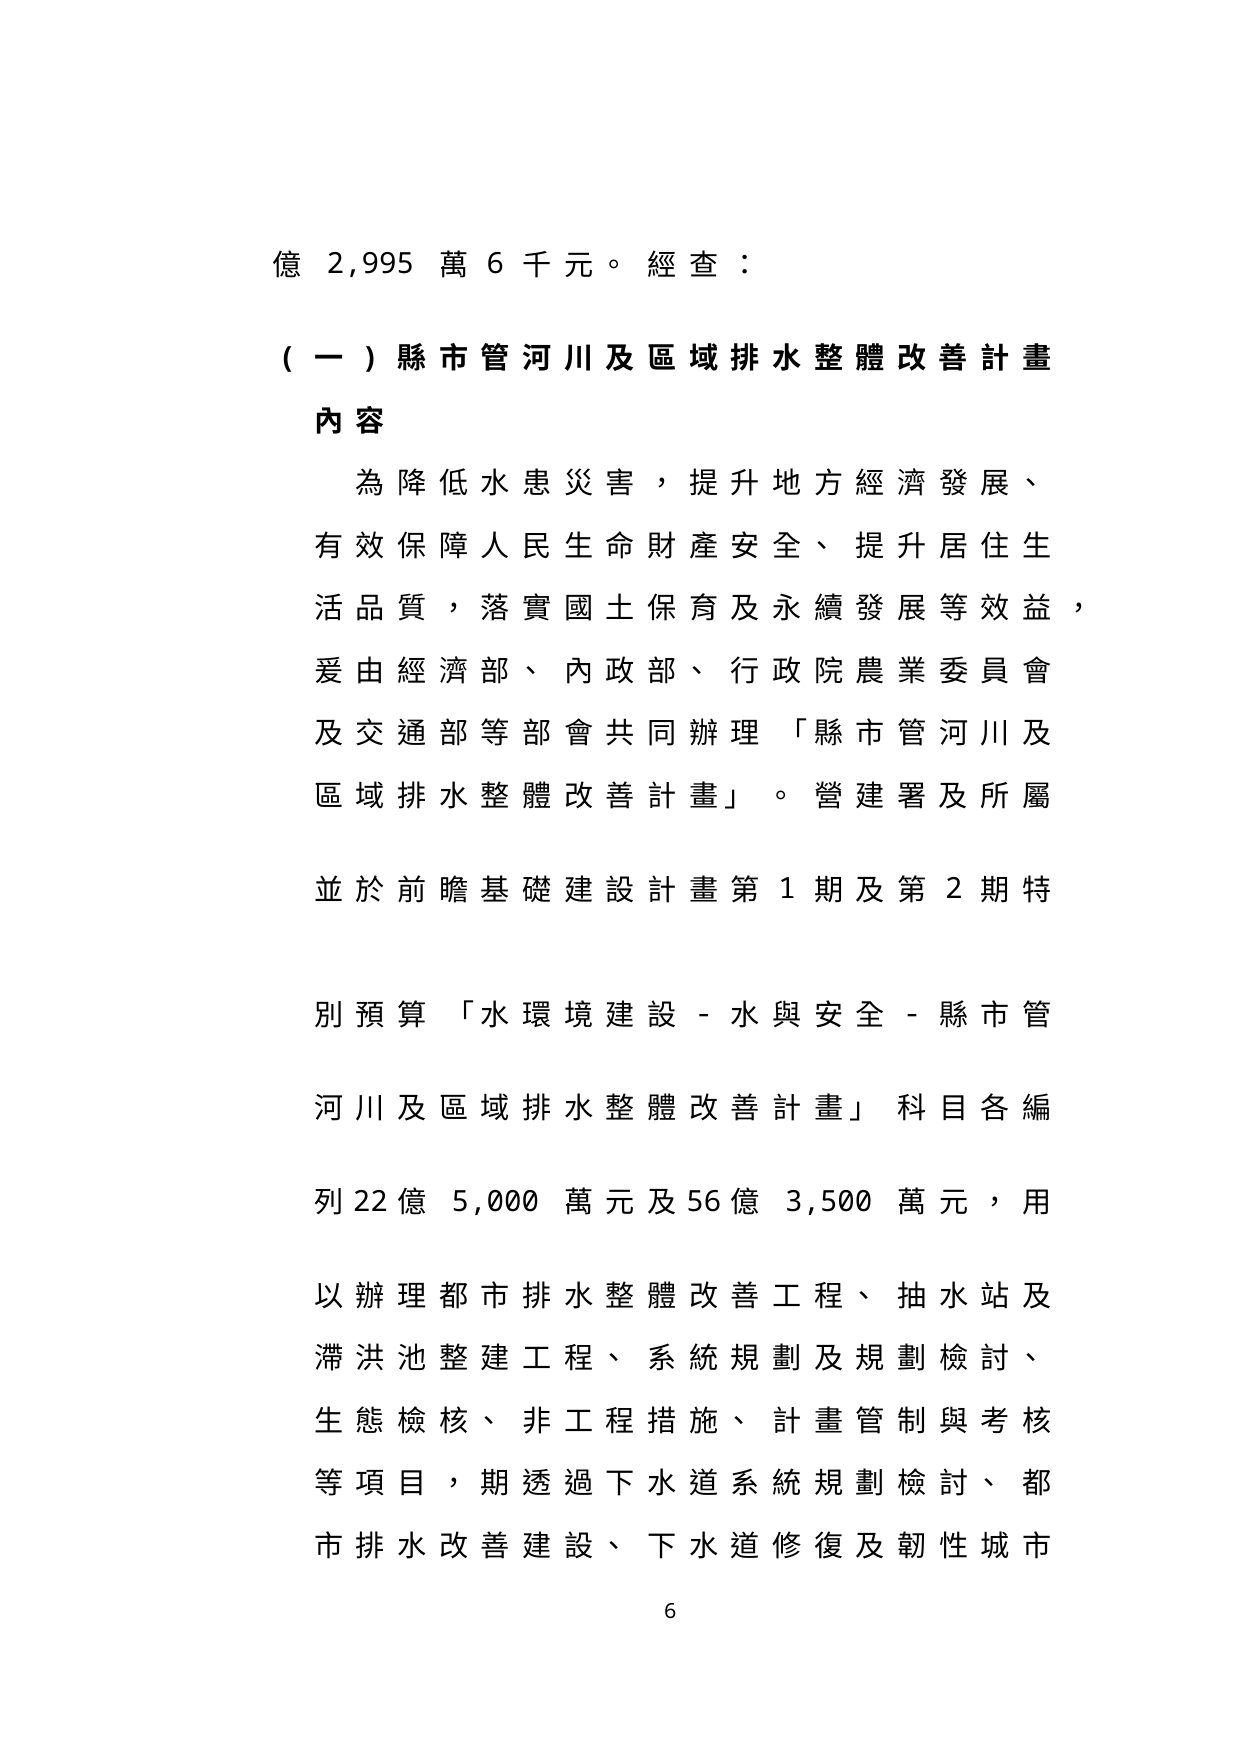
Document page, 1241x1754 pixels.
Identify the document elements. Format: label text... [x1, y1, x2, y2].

text (一)縣市管河川及區域排水整體改善計畫內容 [242, 314, 1058, 439]
text 為降低水患災害，提升地方經濟發展、有效保障人民生命財產安全、提升居住生活品質，落實國土保育及永續發展等效益，爰由經濟部、內政部、行政院農業委員會及交通部等部會共同辦理「縣市管河川及區域排水整體改善計畫」。營建署及所屬並於前瞻基礎建設計畫第1期及第2期特別預算「水環境建設-水與安全-縣市管河川及區域排水整體改善計畫」科目各編列22億5,000萬元及56億3,500萬元，用以辦理都市排水整體改善工程、抽水站及滯洪池整建工程、系統規劃及規劃檢討、生態檢核、非工程措施、計畫管制與考核等項目，期透過下水道系統規劃檢討、都市排水改善建設、下水道修復及韌性城市等工作，達成整體減災效益。 [271, 439, 1058, 1564]
text 億2,995萬6千元。經查： [242, 189, 1058, 314]
